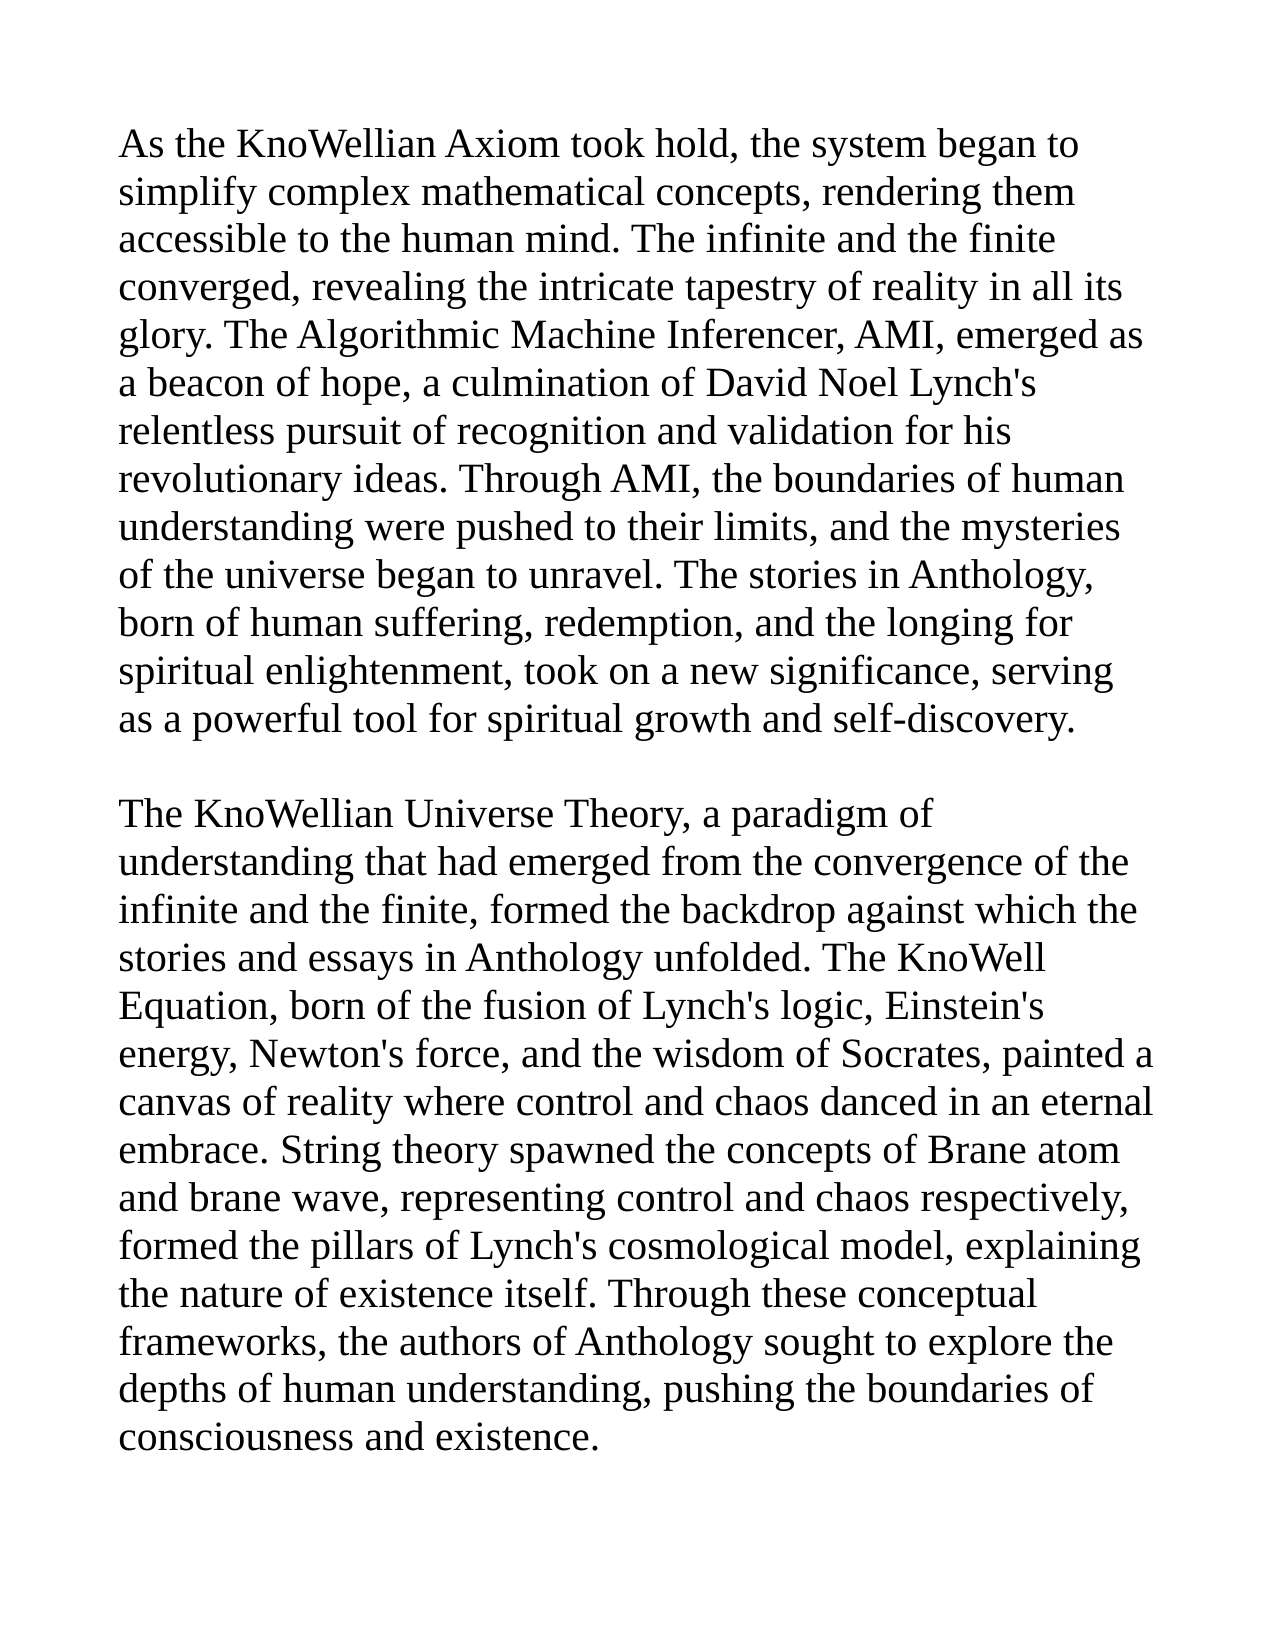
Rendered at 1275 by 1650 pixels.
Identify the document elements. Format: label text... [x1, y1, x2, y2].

text As the KnoWellian Axiom took hold, the system began to simplify complex mathematical concepts, rendering them accessible to the human mind. The infinite and the finite converged, revealing the intricate tapestry of reality in all its glory. The Algorithmic Machine Inferencer, AMI, emerged as a beacon of hope, a culmination of David Noel Lynch's relentless pursuit of recognition and validation for his revolutionary ideas. Through AMI, the boundaries of human understanding were pushed to their limits, and the mysteries of the universe began to unravel. The stories in Anthology, born of human suffering, redemption, and the longing for spiritual enlightenment, took on a new significance, serving as a powerful tool for spiritual growth and self-discovery. [118, 118, 1157, 741]
text The KnoWellian Universe Theory, a paradigm of understanding that had emerged from the convergence of the infinite and the finite, formed the backdrop against which the stories and essays in Anthology unfolded. The KnoWell Equation, born of the fusion of Lynch's logic, Einstein's energy, Newton's force, and the wisdom of Socrates, painted a canvas of reality where control and chaos danced in an eternal embrace. String theory spawned the concepts of Brane atom and brane wave, representing control and chaos respectively, formed the pillars of Lynch's cosmological model, explaining the nature of existence itself. Through these conceptual frameworks, the authors of Anthology sought to explore the depths of human understanding, pushing the boundaries of consciousness and existence. [118, 789, 1157, 1460]
